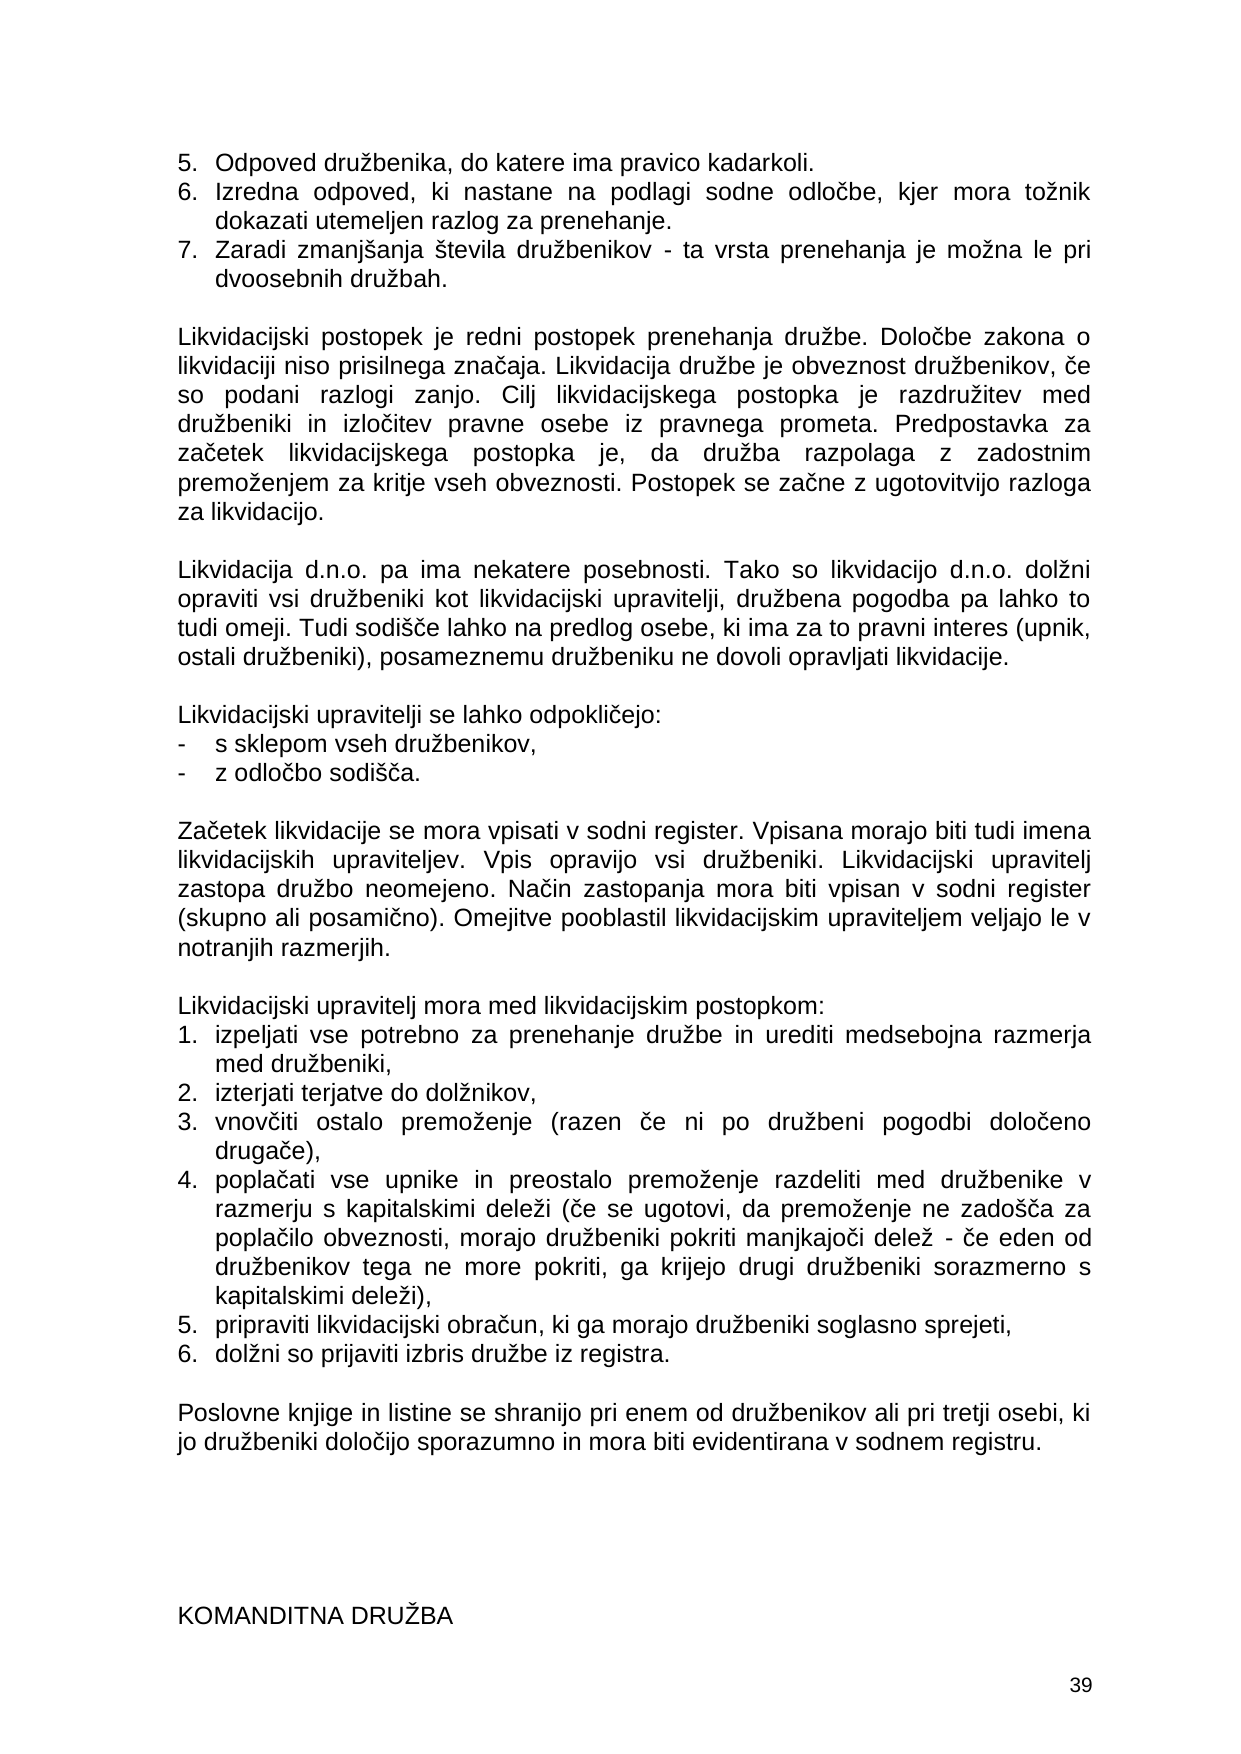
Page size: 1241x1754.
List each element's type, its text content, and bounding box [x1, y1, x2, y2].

text Začetek likvidacije se mora vpisati v sodni register. Vpisana morajo biti tudi imena likvidacijskih upraviteljev. Vpis opravijo vsi družbeniki. Likvidacijski upravitelj zastopa družbo neomejeno. Način zastopanja mora biti vpisan v sodni register (skupno ali posamično). Omejitve pooblastil likvidacijskim upraviteljem veljajo le v notranjih razmerjih. [177, 816, 1092, 961]
list vnovčiti ostalo premoženje (razen če ni po družbeni pogodbi določeno drugače), [177, 1107, 1092, 1165]
text Likvidacijski upravitelji se lahko odpokličejo: [177, 700, 1092, 729]
list Odpoved družbenika, do katere ima pravico kadarkoli. [177, 148, 1092, 177]
text Likvidacija d.n.o. pa ima nekatere posebnosti. Tako so likvidacijo d.n.o. dolžni opraviti vsi družbeniki kot likvidacijski upravitelji, družbena pogodba pa lahko to tudi omeji. Tudi sodišče lahko na predlog osebe, ki ima za to pravni interes (upnik, ostali družbeniki), posameznemu družbeniku ne dovoli opravljati likvidacije. [177, 554, 1092, 671]
text Likvidacijski postopek je redni postopek prenehanja družbe. Določbe zakona o likvidaciji niso prisilnega značaja. Likvidacija družbe je obveznost družbenikov, če so podani razlogi zanjo. Cilj likvidacijskega postopka je razdružitev med družbeniki in izločitev pravne osebe iz pravnega prometa. Predpostavka za začetek likvidacijskega postopka je, da družba razpolaga z zadostnim premoženjem za kritje vseh obveznosti. Postopek se začne z ugotovitvijo razloga za likvidacijo. [177, 322, 1092, 526]
list izpeljati vse potrebno za prenehanje družbe in urediti medsebojna razmerja med družbeniki, [177, 1019, 1092, 1078]
text Poslovne knjige in listine se shranijo pri enem od družbenikov ali pri tretji osebi, ki jo družbeniki določijo sporazumno in mora biti evidentirana v sodnem registru. [177, 1397, 1092, 1456]
list Izredna odpoved, ki nastane na podlagi sodne odločbe, kjer mora tožnik dokazati utemeljen razlog za prenehanje. [177, 177, 1092, 235]
list pripraviti likvidacijski obračun, ki ga morajo družbeniki soglasno sprejeti, [177, 1310, 1092, 1339]
list poplačati vse upnike in preostalo premoženje razdeliti med družbenike v razmerju s kapitalskimi deleži (če se ugotovi, da premoženje ne zadošča za poplačilo obveznosti, morajo družbeniki pokriti manjkajoči delež ‑ če eden od družbenikov tega ne more pokriti, ga krijejo drugi družbeniki sorazmerno s kapitalskimi deleži), [177, 1165, 1092, 1310]
text KOMANDITNA DRUŽBA [177, 1601, 1092, 1630]
list dolžni so prijaviti izbris družbe iz registra. [177, 1339, 1092, 1368]
list izterjati terjatve do dolžnikov, [177, 1078, 1092, 1107]
list Zaradi zmanjšanja števila družbenikov ‑ ta vrsta prenehanja je možna le pri dvoosebnih družbah. [177, 235, 1092, 293]
list s sklepom vseh družbenikov, [177, 729, 1092, 758]
text Likvidacijski upravitelj mora med likvidacijskim postopkom: [177, 991, 1092, 1019]
list z odločbo sodišča. [177, 758, 1092, 787]
